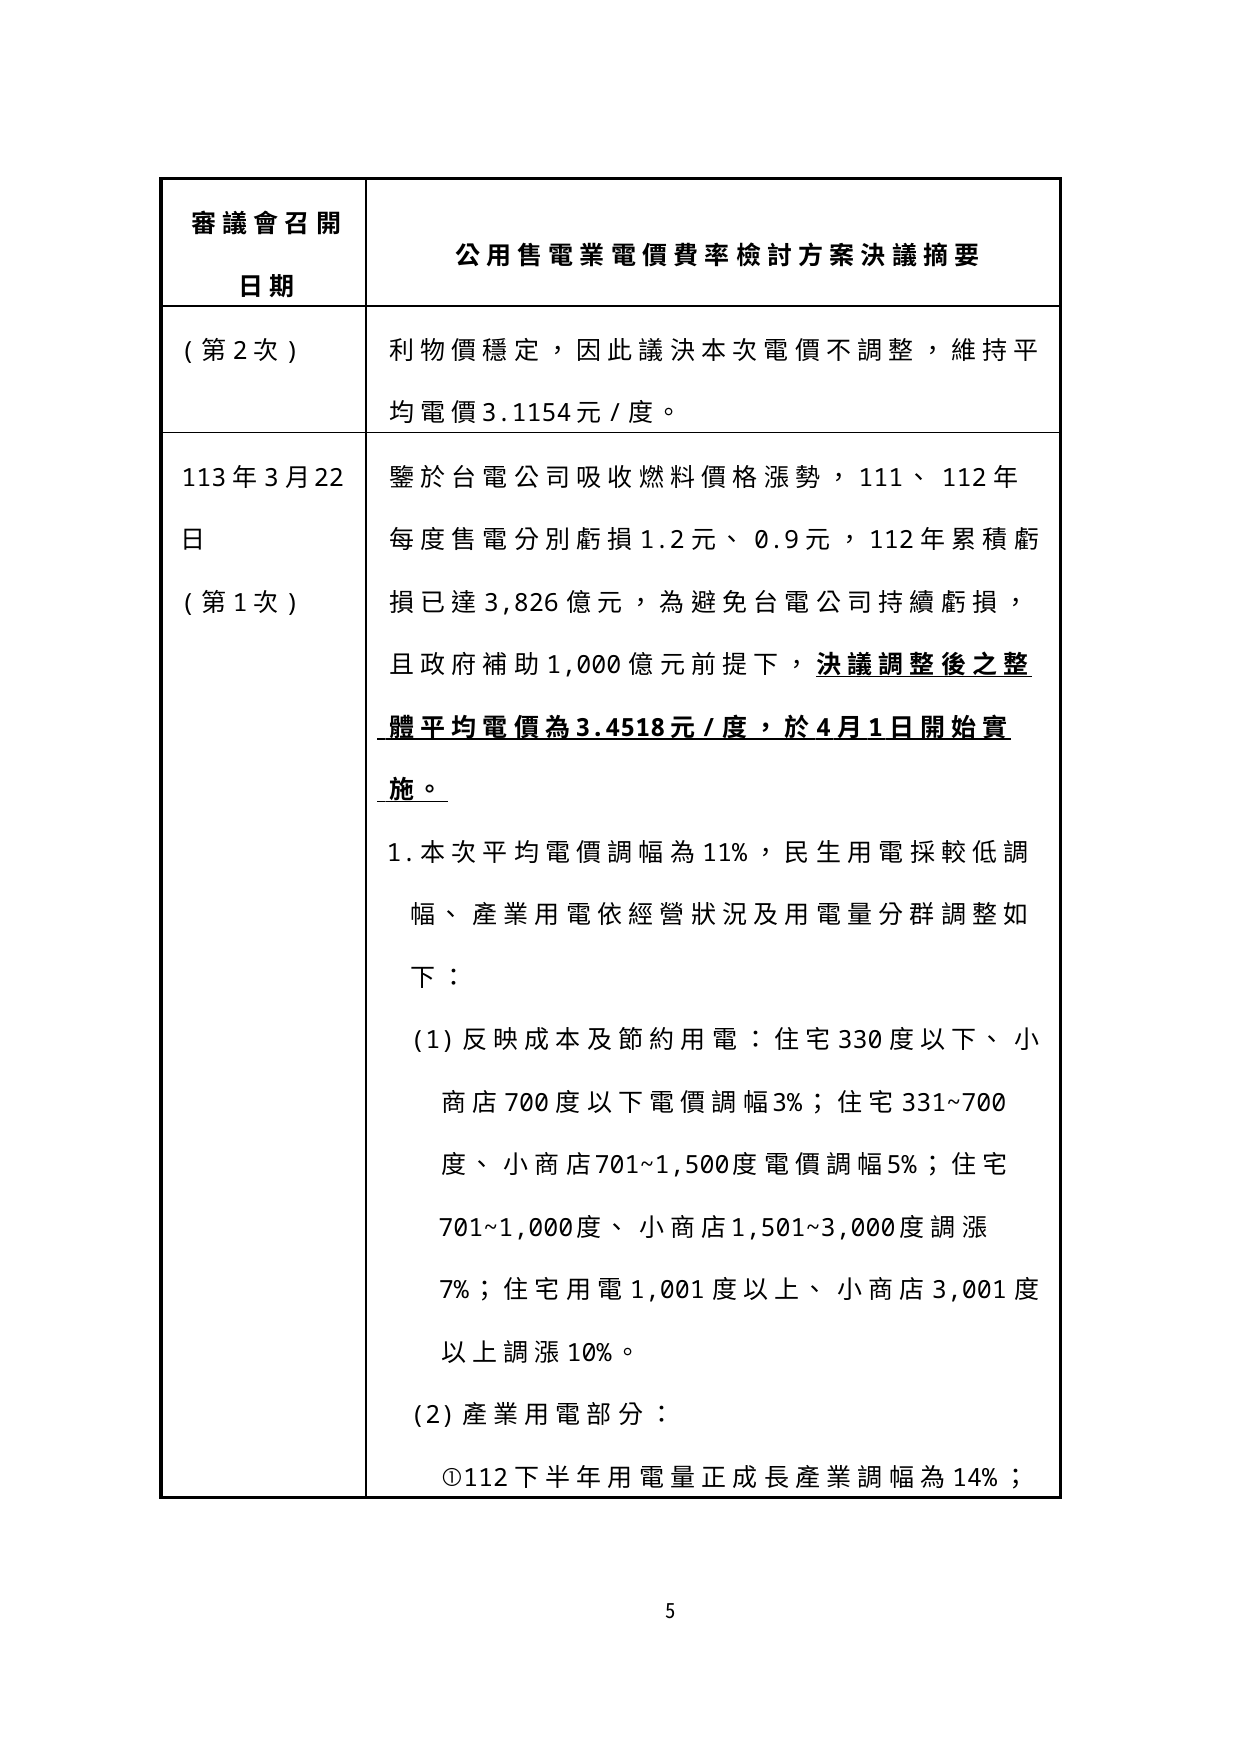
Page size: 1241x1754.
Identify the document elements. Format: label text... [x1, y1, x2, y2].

table_header 審議會召開日期 [163, 180, 365, 305]
table_cell 鑒於台電公司吸收燃料價格漲勢，111、112年每度售電分別虧損1.2元、0.9元，112年累積虧損已達3,826億元，為避免台電公司持續虧損，且政府補助1,000億元前提下，決議調整後之整體平均電價為3.4518元/度，於4月1日開始實施。 1.本次平均電價調幅為11%，民生用電採較低調幅、產業用電依經營狀況及用電量分群調整如下： (1)反映成本及節約用電：住宅330度以下、小商店700度以下電價調幅3%；住宅331~700度、小商店701~1,500度電價調幅5%；住宅701~1,000度、小商店1,501~3,000度調漲7%；住宅用電1,001度以上、小商店3,001度以上調漲10%。 (2)產業用電部分： 112下半年用電量正成長產業調幅為14%； [367, 433, 1059, 1496]
table_cell (第2次) [163, 307, 365, 432]
table_header 公用售電業電價費率檢討方案決議摘要 [367, 180, 1059, 305]
table_cell 利物價穩定，因此議決本次電價不調整，維持平均電價3.1154元/度。 [367, 307, 1059, 432]
table_cell 113年3月22日 (第1次) [163, 433, 365, 1496]
